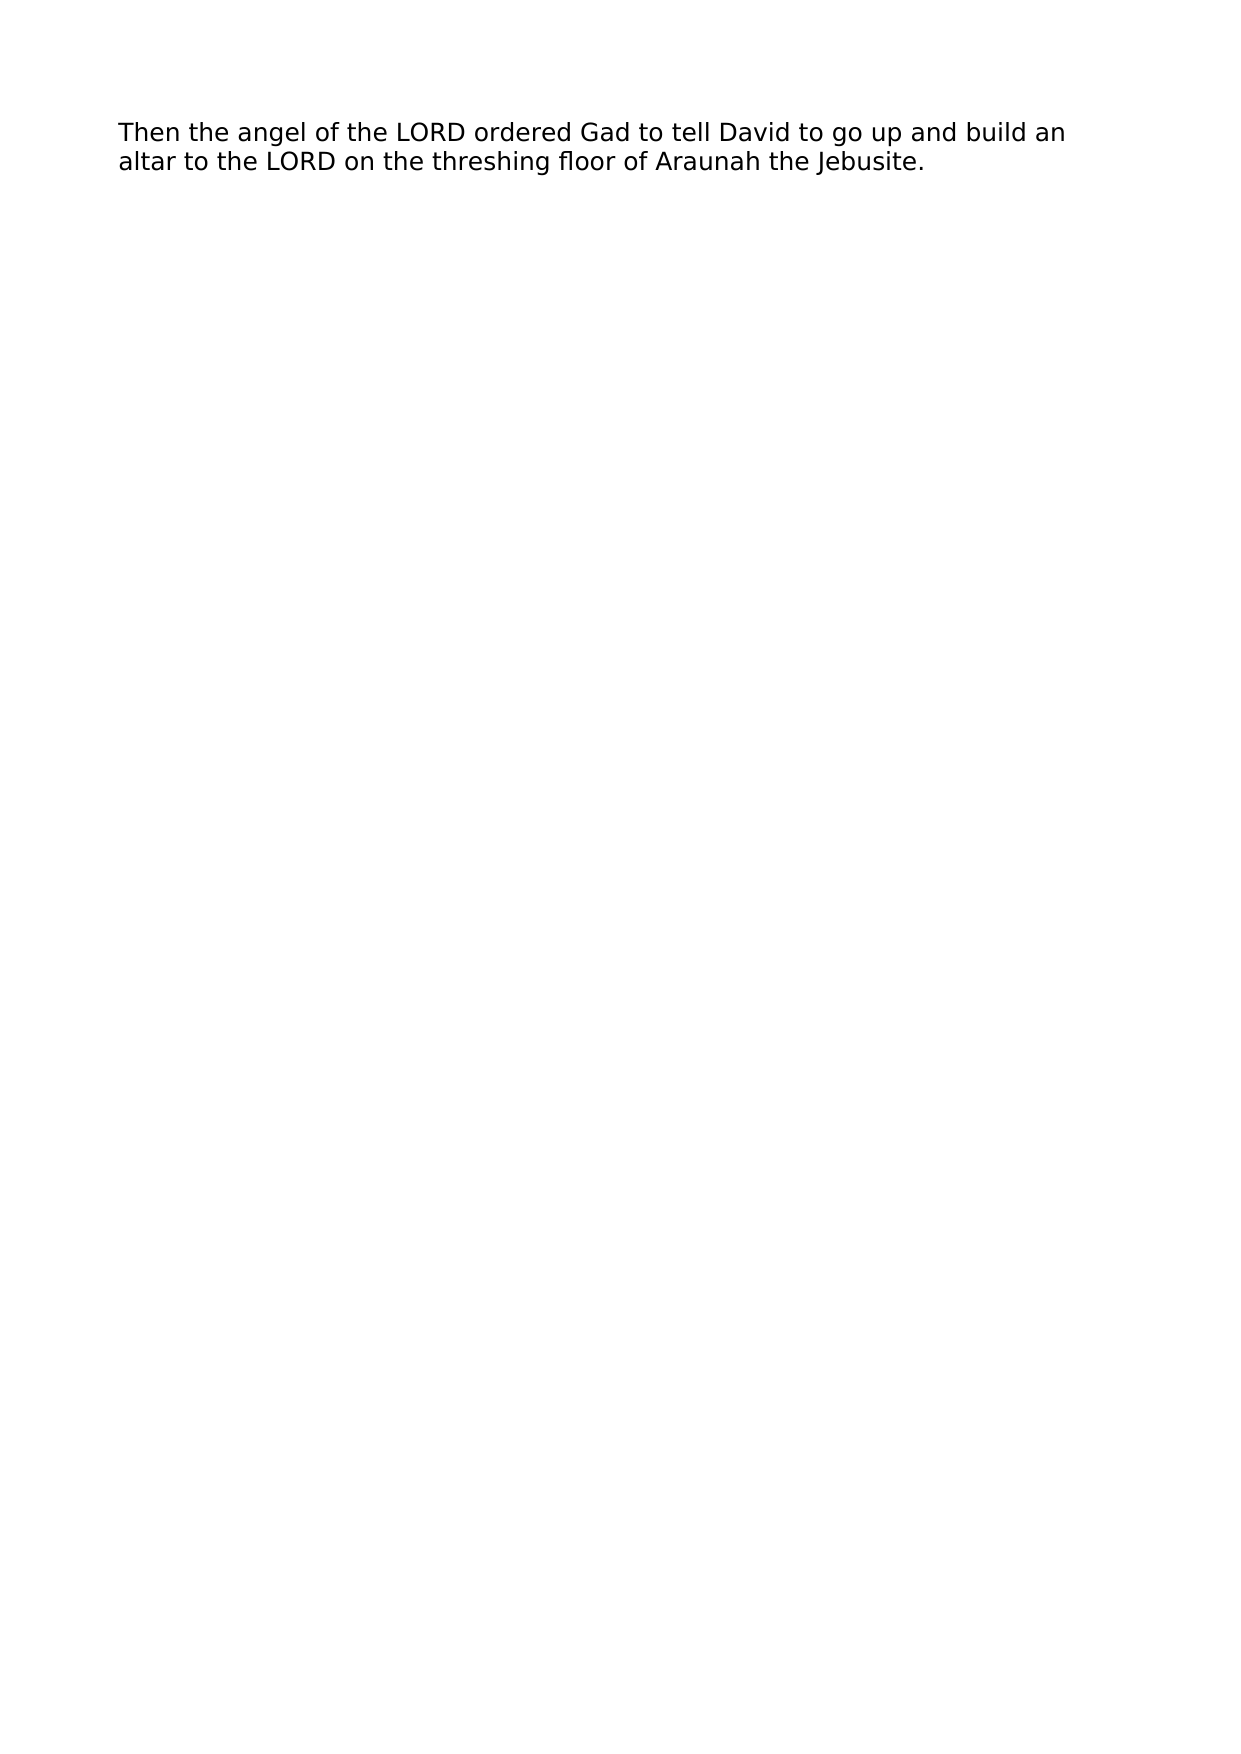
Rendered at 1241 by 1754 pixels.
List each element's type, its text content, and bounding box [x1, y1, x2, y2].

text Then the angel of the LORD ordered Gad to tell David to go up and build an altar to the LORD on the threshing floor of Araunah the Jebusite. [118, 118, 1122, 176]
